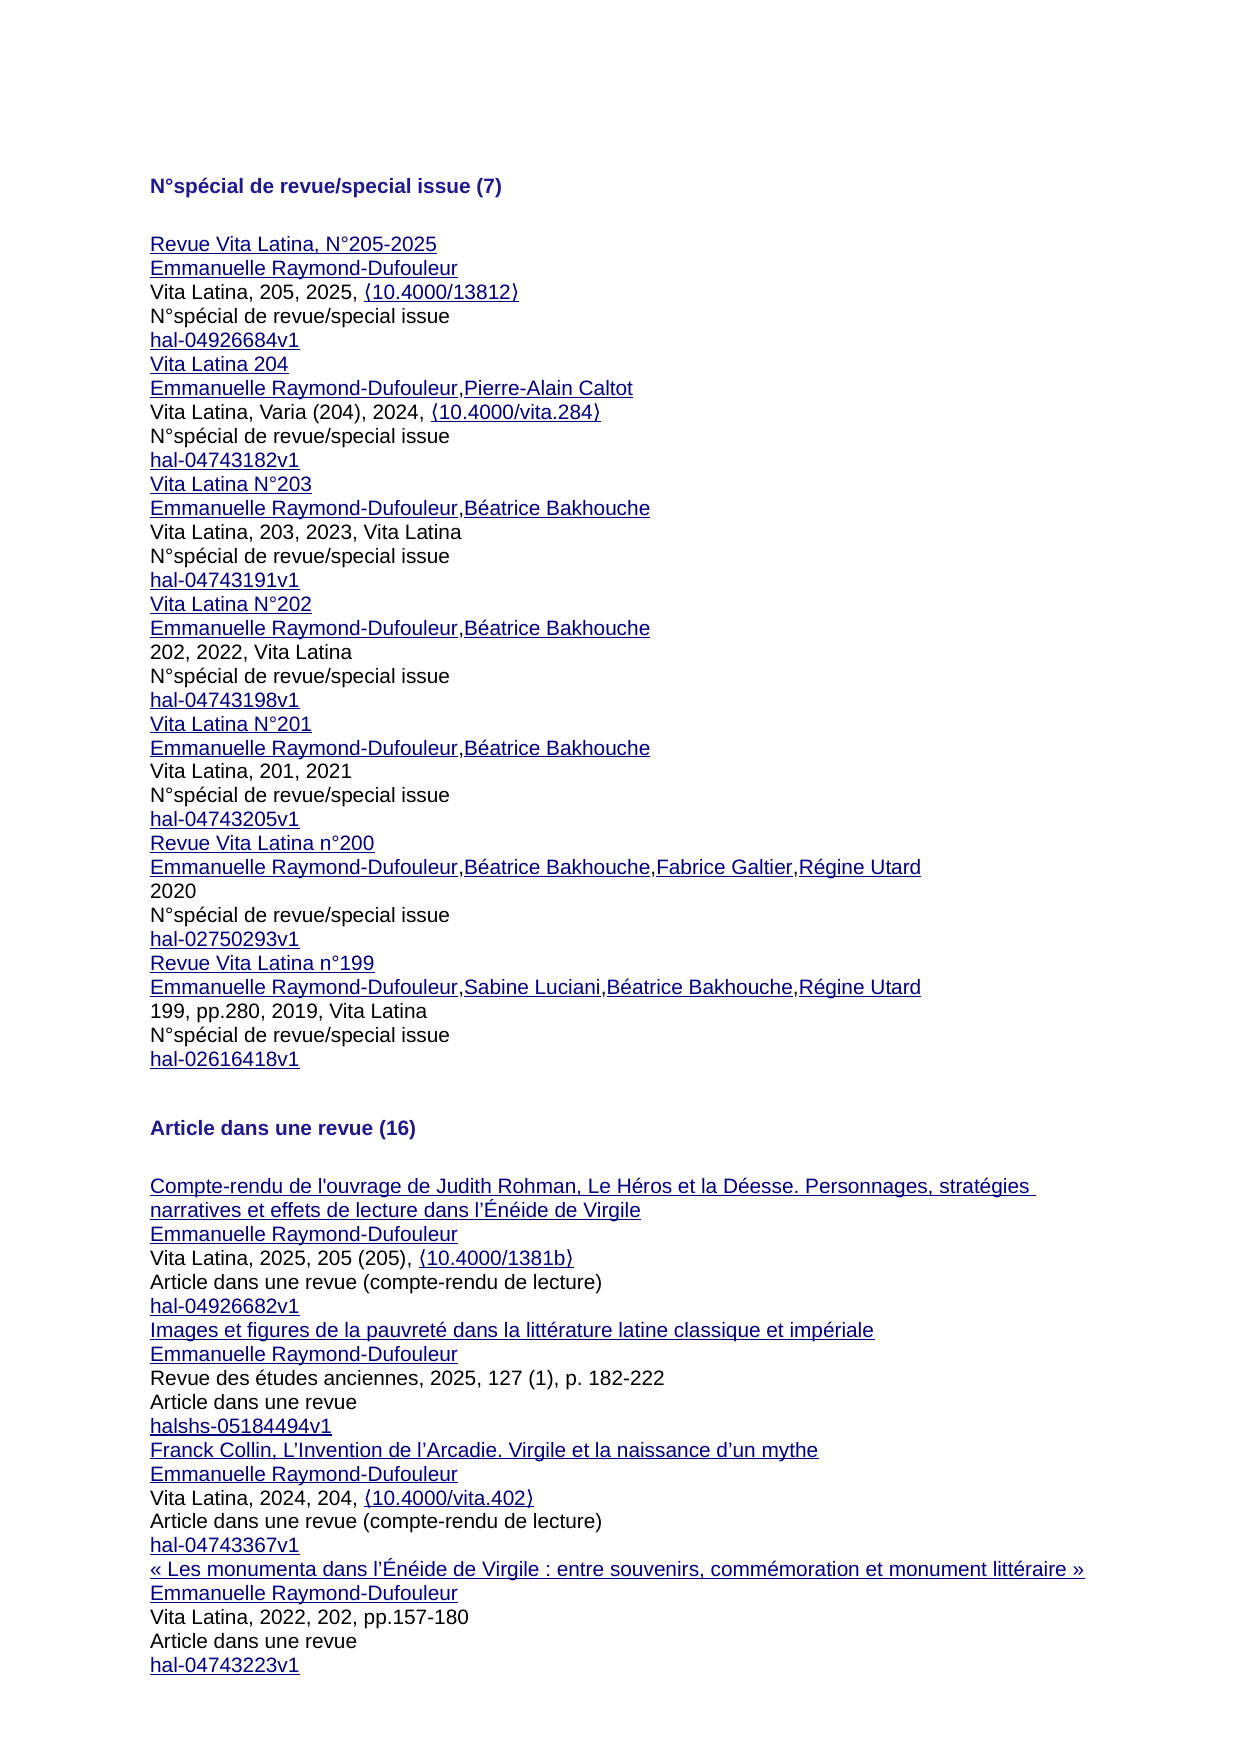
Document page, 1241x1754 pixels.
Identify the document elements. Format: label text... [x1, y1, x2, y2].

table_cell Images et figures de la pauvreté dans la littérature latine classique et impériale Emmanuelle Raymond-Dufouleur Revue des études anciennes, 2025, 127 (1), p. 182-222 Article dans une revue halshs-05184494v1 [150, 1318, 1090, 1437]
subtitle Article dans une revue (16) [150, 1116, 1090, 1139]
table_header Compte-rendu de l'ouvrage de Judith Rohman, Le Héros et la Déesse. Personnages, stratégies narratives et effets de lecture dans l’Énéide de Virgile Emmanuelle Raymond-Dufouleur Vita Latina, 2025, 205 (205), ⟨10.4000/1381b⟩ Article dans une revue (compte-rendu de lecture) hal-04926682v1 [150, 1174, 1090, 1318]
table_cell Vita Latina N°203 Emmanuelle Raymond-Dufouleur,Béatrice Bakhouche Vita Latina, 203, 2023, Vita Latina N°spécial de revue/special issue hal-04743191v1 [150, 472, 1090, 592]
table_cell Revue Vita Latina n°199 Emmanuelle Raymond-Dufouleur,Sabine Luciani,Béatrice Bakhouche,Régine Utard 199, pp.280, 2019, Vita Latina N°spécial de revue/special issue hal-02616418v1 [150, 951, 1090, 1071]
table_header Revue Vita Latina, N°205-2025 Emmanuelle Raymond-Dufouleur Vita Latina, 205, 2025, ⟨10.4000/13812⟩ N°spécial de revue/special issue hal-04926684v1 [150, 232, 1090, 352]
table_cell Vita Latina N°202 Emmanuelle Raymond-Dufouleur,Béatrice Bakhouche 202, 2022, Vita Latina N°spécial de revue/special issue hal-04743198v1 [150, 592, 1090, 711]
table_cell « Les monumenta dans l’Énéide de Virgile : entre souvenirs, commémoration et monument littéraire » Emmanuelle Raymond-Dufouleur Vita Latina, 2022, 202, pp.157-180 Article dans une revue hal-04743223v1 [150, 1557, 1090, 1677]
table_cell Vita Latina N°201 Emmanuelle Raymond-Dufouleur,Béatrice Bakhouche Vita Latina, 201, 2021 N°spécial de revue/special issue hal-04743205v1 [150, 711, 1090, 831]
subtitle N°spécial de revue/special issue (7) [150, 174, 1090, 198]
table_cell Vita Latina 204 Emmanuelle Raymond-Dufouleur,Pierre-Alain Caltot Vita Latina, Varia (204), 2024, ⟨10.4000/vita.284⟩ N°spécial de revue/special issue hal-04743182v1 [150, 352, 1090, 472]
table_cell Franck Collin, L’Invention de l’Arcadie. Virgile et la naissance d’un mythe Emmanuelle Raymond-Dufouleur Vita Latina, 2024, 204, ⟨10.4000/vita.402⟩ Article dans une revue (compte-rendu de lecture) hal-04743367v1 [150, 1438, 1090, 1557]
table_cell Revue Vita Latina n°200 Emmanuelle Raymond-Dufouleur,Béatrice Bakhouche,Fabrice Galtier,Régine Utard 2020 N°spécial de revue/special issue hal-02750293v1 [150, 831, 1090, 951]
